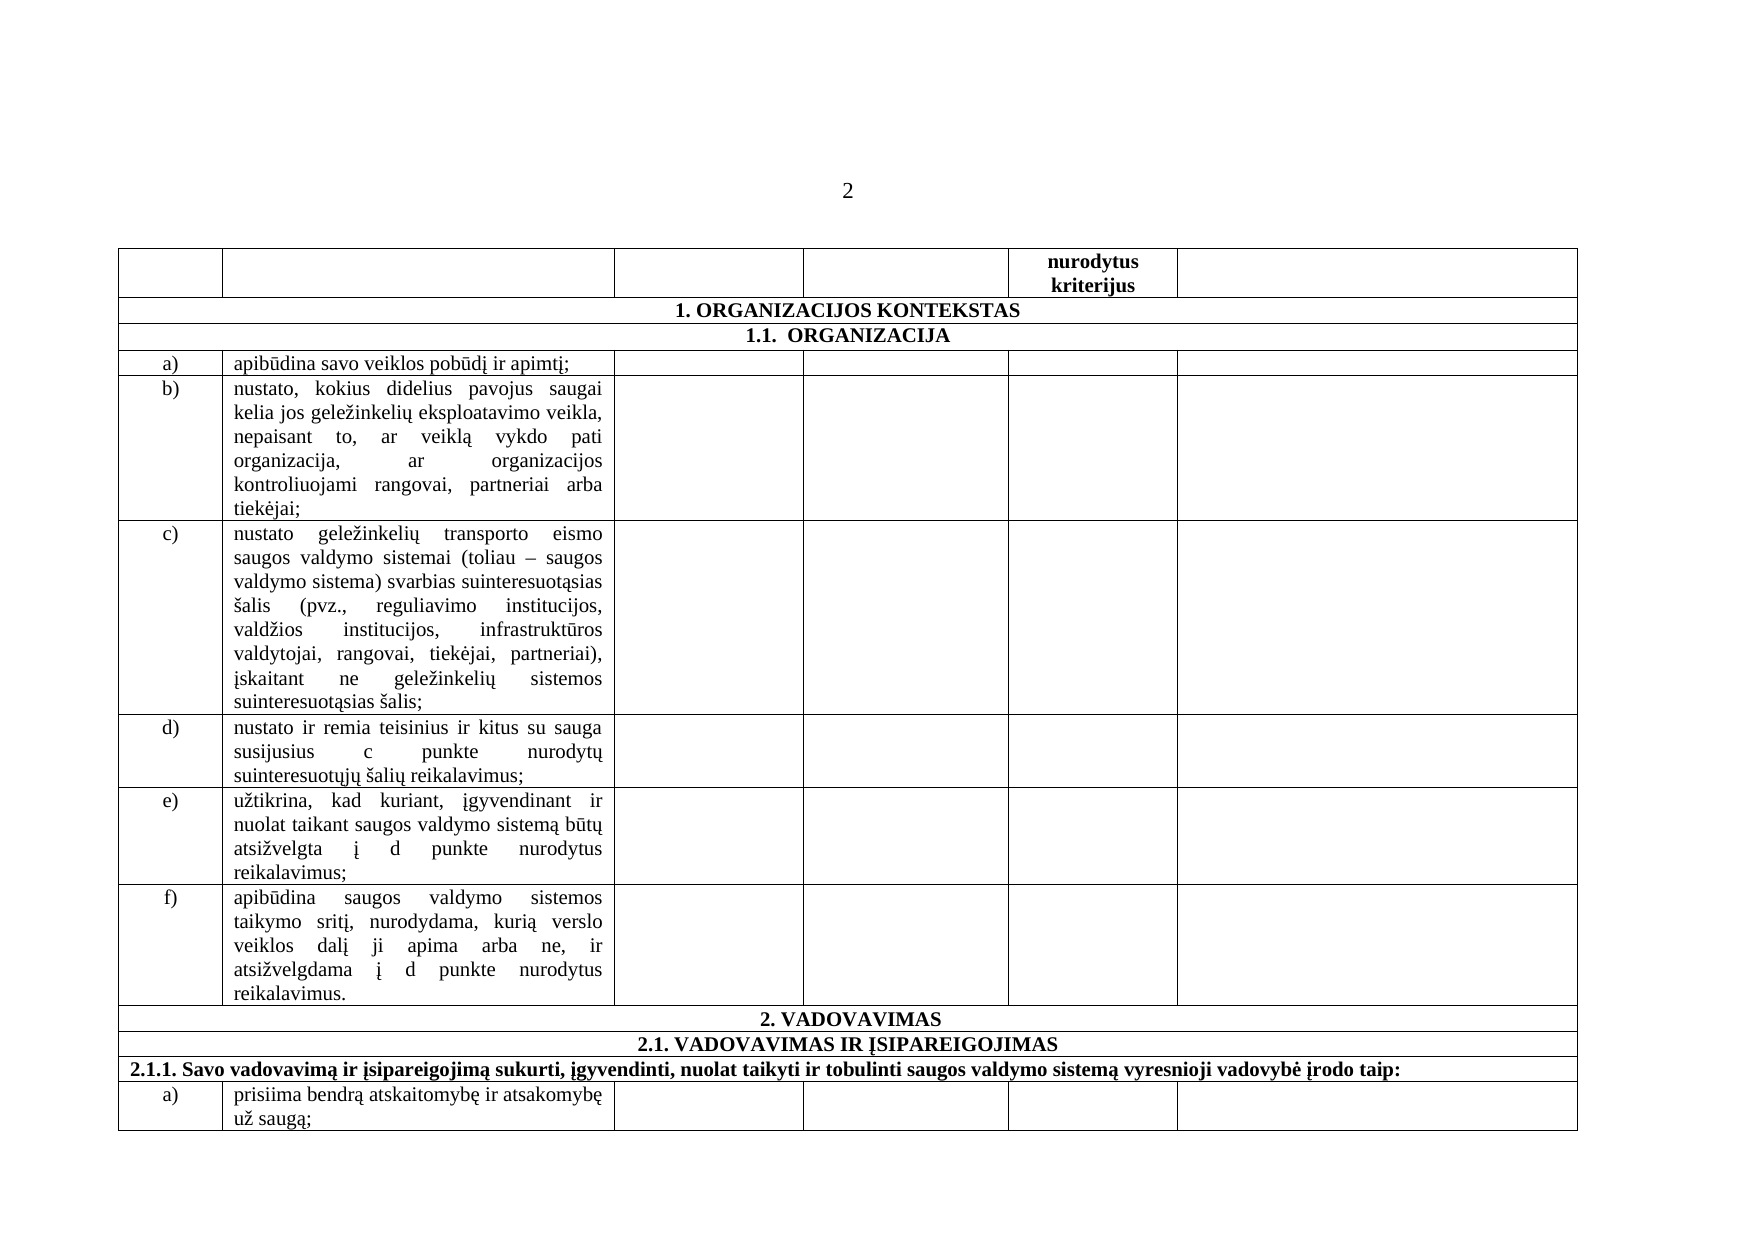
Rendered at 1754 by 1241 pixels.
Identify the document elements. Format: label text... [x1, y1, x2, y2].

table_cell [1009, 1082, 1177, 1130]
table_cell d) [119, 715, 222, 787]
table_cell a) [119, 1082, 222, 1130]
table_cell [1009, 885, 1177, 1005]
table_cell a) [119, 351, 222, 374]
table_cell [804, 788, 1008, 884]
table_cell 1. ORGANIZACIJOS KONTEKSTAS [119, 298, 1577, 322]
table_cell [1009, 788, 1177, 884]
table_cell f) [119, 885, 222, 1005]
table_cell apibūdina savo veiklos pobūdį ir apimtį; [223, 351, 614, 374]
table_cell [1009, 351, 1177, 374]
table_cell [1178, 885, 1577, 1005]
table_cell [1178, 351, 1577, 374]
table_cell [1178, 376, 1577, 520]
table_cell [804, 1082, 1008, 1130]
table_cell [615, 376, 803, 520]
table_cell [1178, 1082, 1577, 1130]
table_cell [804, 521, 1008, 713]
table_cell [1009, 376, 1177, 520]
table_cell e) [119, 788, 222, 884]
table_header [119, 249, 222, 297]
table_header [615, 249, 803, 297]
table_cell prisiima bendrą atskaitomybę ir atsakomybę už saugą; [223, 1082, 614, 1130]
table_cell [615, 351, 803, 374]
table_cell apibūdina saugos valdymo sistemos taikymo sritį, nurodydama, kurią verslo veiklos dalį ji apima arba ne, ir atsižvelgdama į d punkte nurodytus reikalavimus. [223, 885, 614, 1005]
table_cell nustato ir remia teisinius ir kitus su sauga susijusius c punkte nurodytų suinteresuotųjų šalių reikalavimus; [223, 715, 614, 787]
table_cell [804, 351, 1008, 374]
table_cell c) [119, 521, 222, 713]
table_cell [1178, 788, 1577, 884]
table_cell [615, 788, 803, 884]
table_cell [615, 885, 803, 1005]
table_cell nustato, kokius didelius pavojus saugai kelia jos geležinkelių eksploatavimo veikla, nepaisant to, ar veiklą vykdo pati organizacija, ar organizacijos kontroliuojami rangovai, partneriai arba tiekėjai; [223, 376, 614, 520]
table_cell [804, 376, 1008, 520]
table_cell [615, 521, 803, 713]
table_cell 1.1. ORGANIZACIJA [119, 324, 1577, 349]
table_cell nustato geležinkelių transporto eismo saugos valdymo sistemai (toliau – saugos valdymo sistema) svarbias suinteresuotąsias šalis (pvz., reguliavimo institucijos, valdžios institucijos, infrastruktūros valdytojai, rangovai, tiekėjai, partneriai), įskaitant ne geležinkelių sistemos suinteresuotąsias šalis; [223, 521, 614, 713]
table_cell [1178, 715, 1577, 787]
table_cell [1009, 715, 1177, 787]
table_cell [804, 715, 1008, 787]
table_cell [1009, 521, 1177, 713]
table_cell [615, 715, 803, 787]
table_header [223, 249, 614, 297]
table_cell [615, 1082, 803, 1130]
table_header [1178, 249, 1577, 297]
table_header nurodytus kriterijus [1009, 249, 1177, 297]
table_cell b) [119, 376, 222, 520]
table_cell užtikrina, kad kuriant, įgyvendinant ir nuolat taikant saugos valdymo sistemą būtų atsižvelgta į d punkte nurodytus reikalavimus; [223, 788, 614, 884]
table_cell [1178, 521, 1577, 713]
table_cell 2.1.1. Savo vadovavimą ir įsipareigojimą sukurti, įgyvendinti, nuolat taikyti ir tobulinti saugos valdymo sistemą vyresnioji vadovybė įrodo taip: [119, 1057, 1577, 1081]
table_cell 2. VADOVAVIMAS [119, 1006, 1577, 1031]
table_header [804, 249, 1008, 297]
table_cell 2.1. VADOVAVIMAS IR ĮSIPAREIGOJIMAS [119, 1032, 1577, 1056]
table_cell [804, 885, 1008, 1005]
